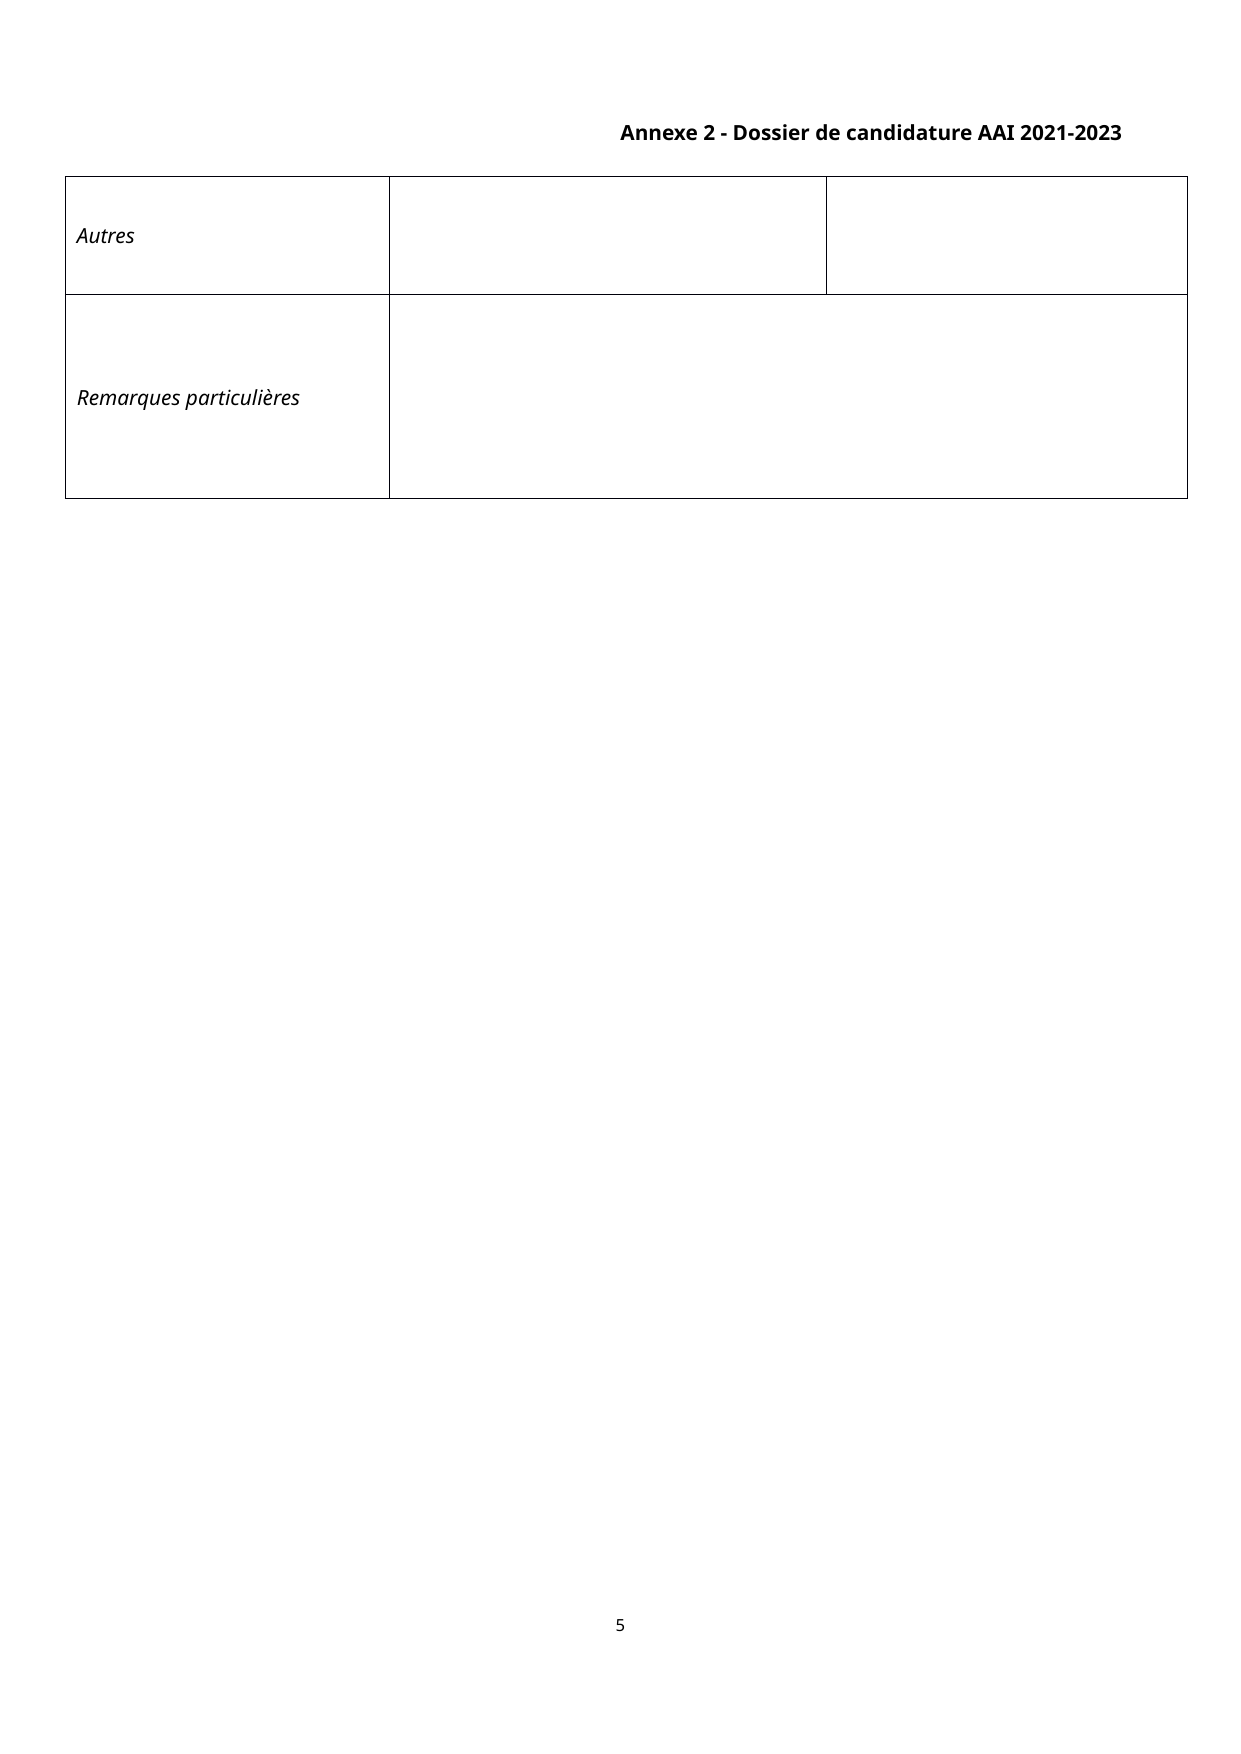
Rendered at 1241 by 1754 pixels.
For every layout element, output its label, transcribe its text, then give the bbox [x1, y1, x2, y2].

table_cell Remarques particulières [66, 295, 389, 498]
table_cell Autres [66, 177, 389, 294]
table_cell [390, 295, 1187, 498]
table_cell [827, 177, 1187, 294]
table_cell [390, 177, 826, 294]
